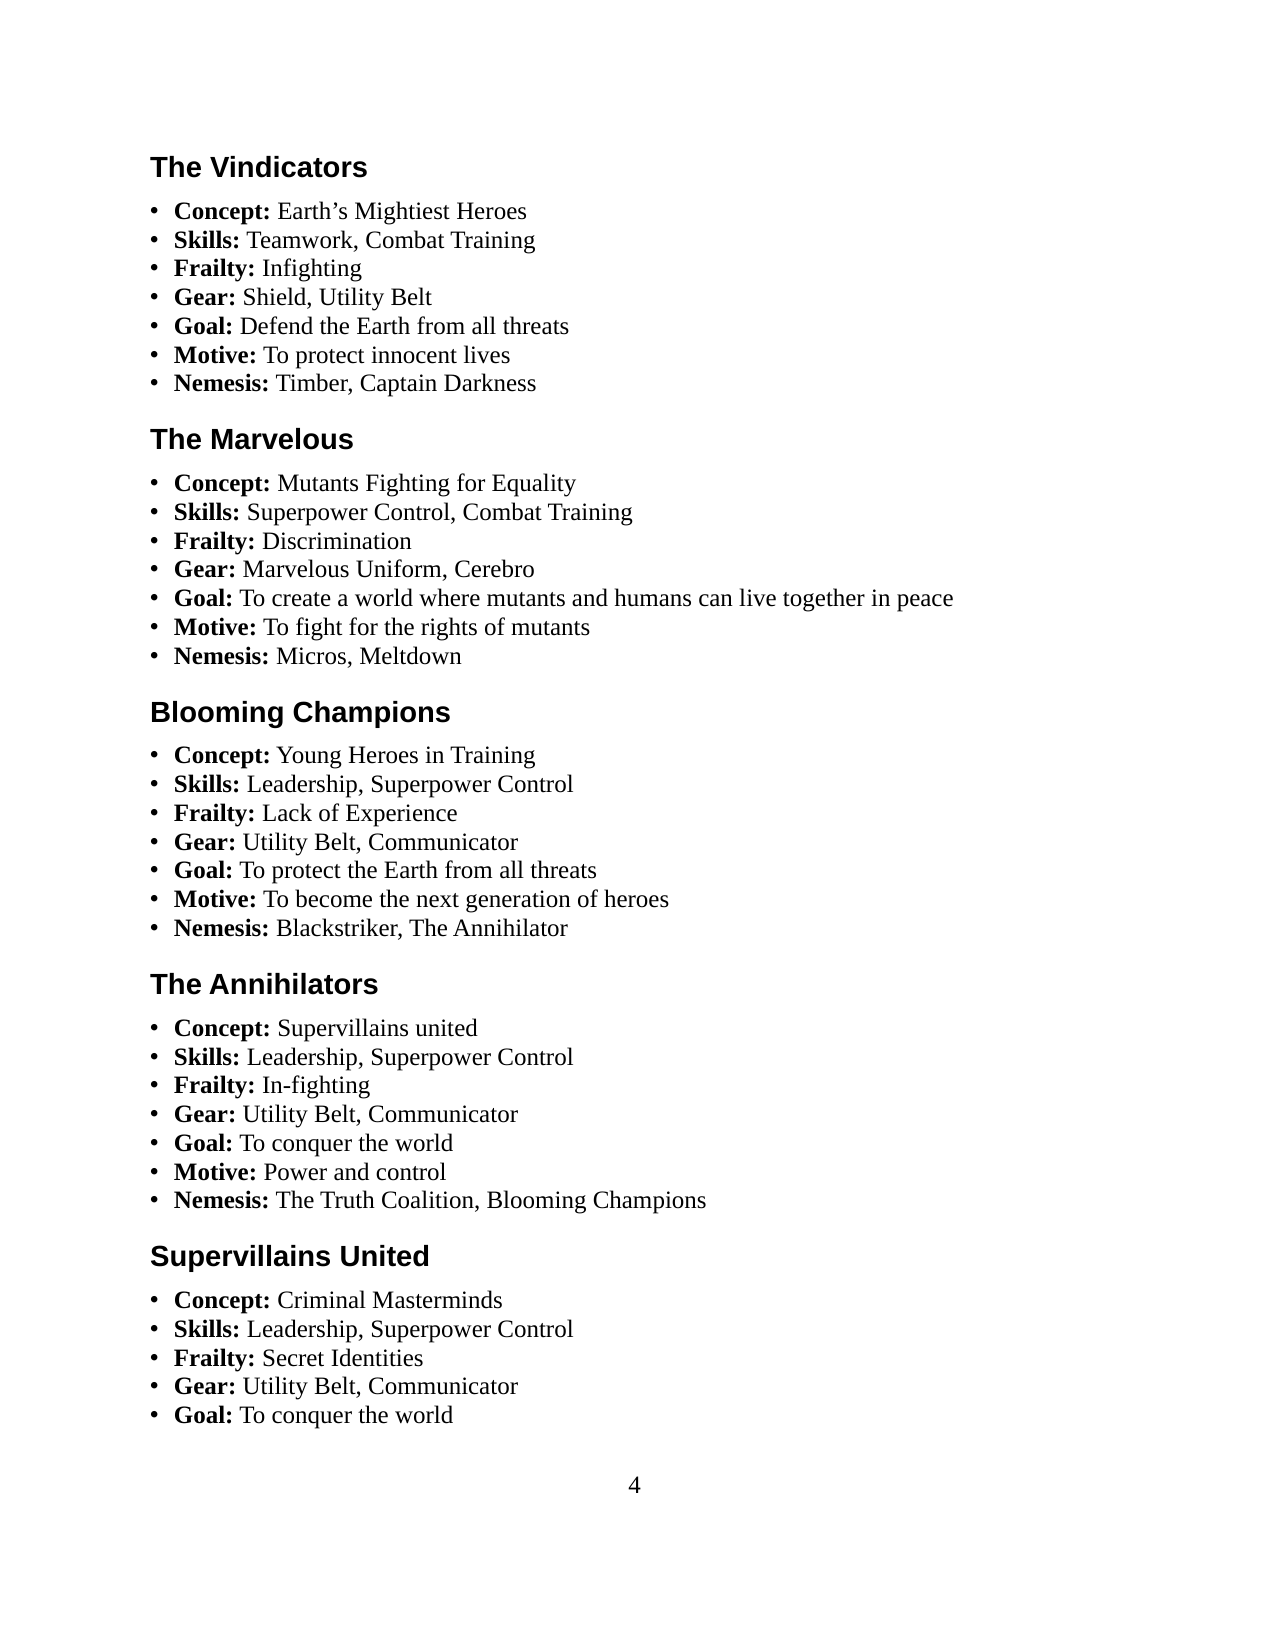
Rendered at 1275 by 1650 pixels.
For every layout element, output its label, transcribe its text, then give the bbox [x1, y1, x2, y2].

subtitle Blooming Champions [150, 694, 1125, 728]
list Frailty: Infighting [150, 253, 1125, 282]
list Concept: Criminal Masterminds [150, 1285, 1125, 1314]
subtitle The Marvelous [150, 422, 1125, 456]
list Motive: To protect innocent lives [150, 340, 1125, 368]
list Goal: To create a world where mutants and humans can live together in peace [150, 583, 1125, 612]
list Concept: Young Heroes in Training [150, 741, 1125, 769]
list Frailty: In-fighting [150, 1070, 1125, 1099]
list Gear: Utility Belt, Communicator [150, 827, 1125, 856]
list Motive: Power and control [150, 1157, 1125, 1185]
list Gear: Marvelous Uniform, Cerebro [150, 554, 1125, 583]
list Goal: To conquer the world [150, 1400, 1125, 1429]
list Nemesis: Micros, Meltdown [150, 641, 1125, 669]
subtitle The Vindicators [150, 150, 1125, 183]
list Skills: Leadership, Superpower Control [150, 769, 1125, 798]
list Concept: Mutants Fighting for Equality [150, 468, 1125, 497]
list Skills: Superpower Control, Combat Training [150, 497, 1125, 526]
list Skills: Teamwork, Combat Training [150, 225, 1125, 253]
list Concept: Supervillains united [150, 1013, 1125, 1042]
list Nemesis: Blackstriker, The Annihilator [150, 913, 1125, 942]
list Motive: To fight for the rights of mutants [150, 612, 1125, 641]
list Nemesis: Timber, Captain Darkness [150, 368, 1125, 397]
list Frailty: Discrimination [150, 526, 1125, 554]
list Goal: To protect the Earth from all threats [150, 856, 1125, 884]
list Concept: Earth’s Mightiest Heroes [150, 196, 1125, 225]
list Frailty: Secret Identities [150, 1343, 1125, 1371]
list Frailty: Lack of Experience [150, 798, 1125, 827]
list Goal: To conquer the world [150, 1128, 1125, 1157]
subtitle Supervillains United [150, 1239, 1125, 1273]
list Gear: Utility Belt, Communicator [150, 1371, 1125, 1400]
list Gear: Utility Belt, Communicator [150, 1099, 1125, 1128]
list Motive: To become the next generation of heroes [150, 884, 1125, 913]
list Skills: Leadership, Superpower Control [150, 1042, 1125, 1070]
list Gear: Shield, Utility Belt [150, 282, 1125, 311]
list Nemesis: The Truth Coalition, Blooming Champions [150, 1185, 1125, 1214]
subtitle The Annihilators [150, 967, 1125, 1000]
list Skills: Leadership, Superpower Control [150, 1314, 1125, 1343]
list Goal: Defend the Earth from all threats [150, 311, 1125, 340]
